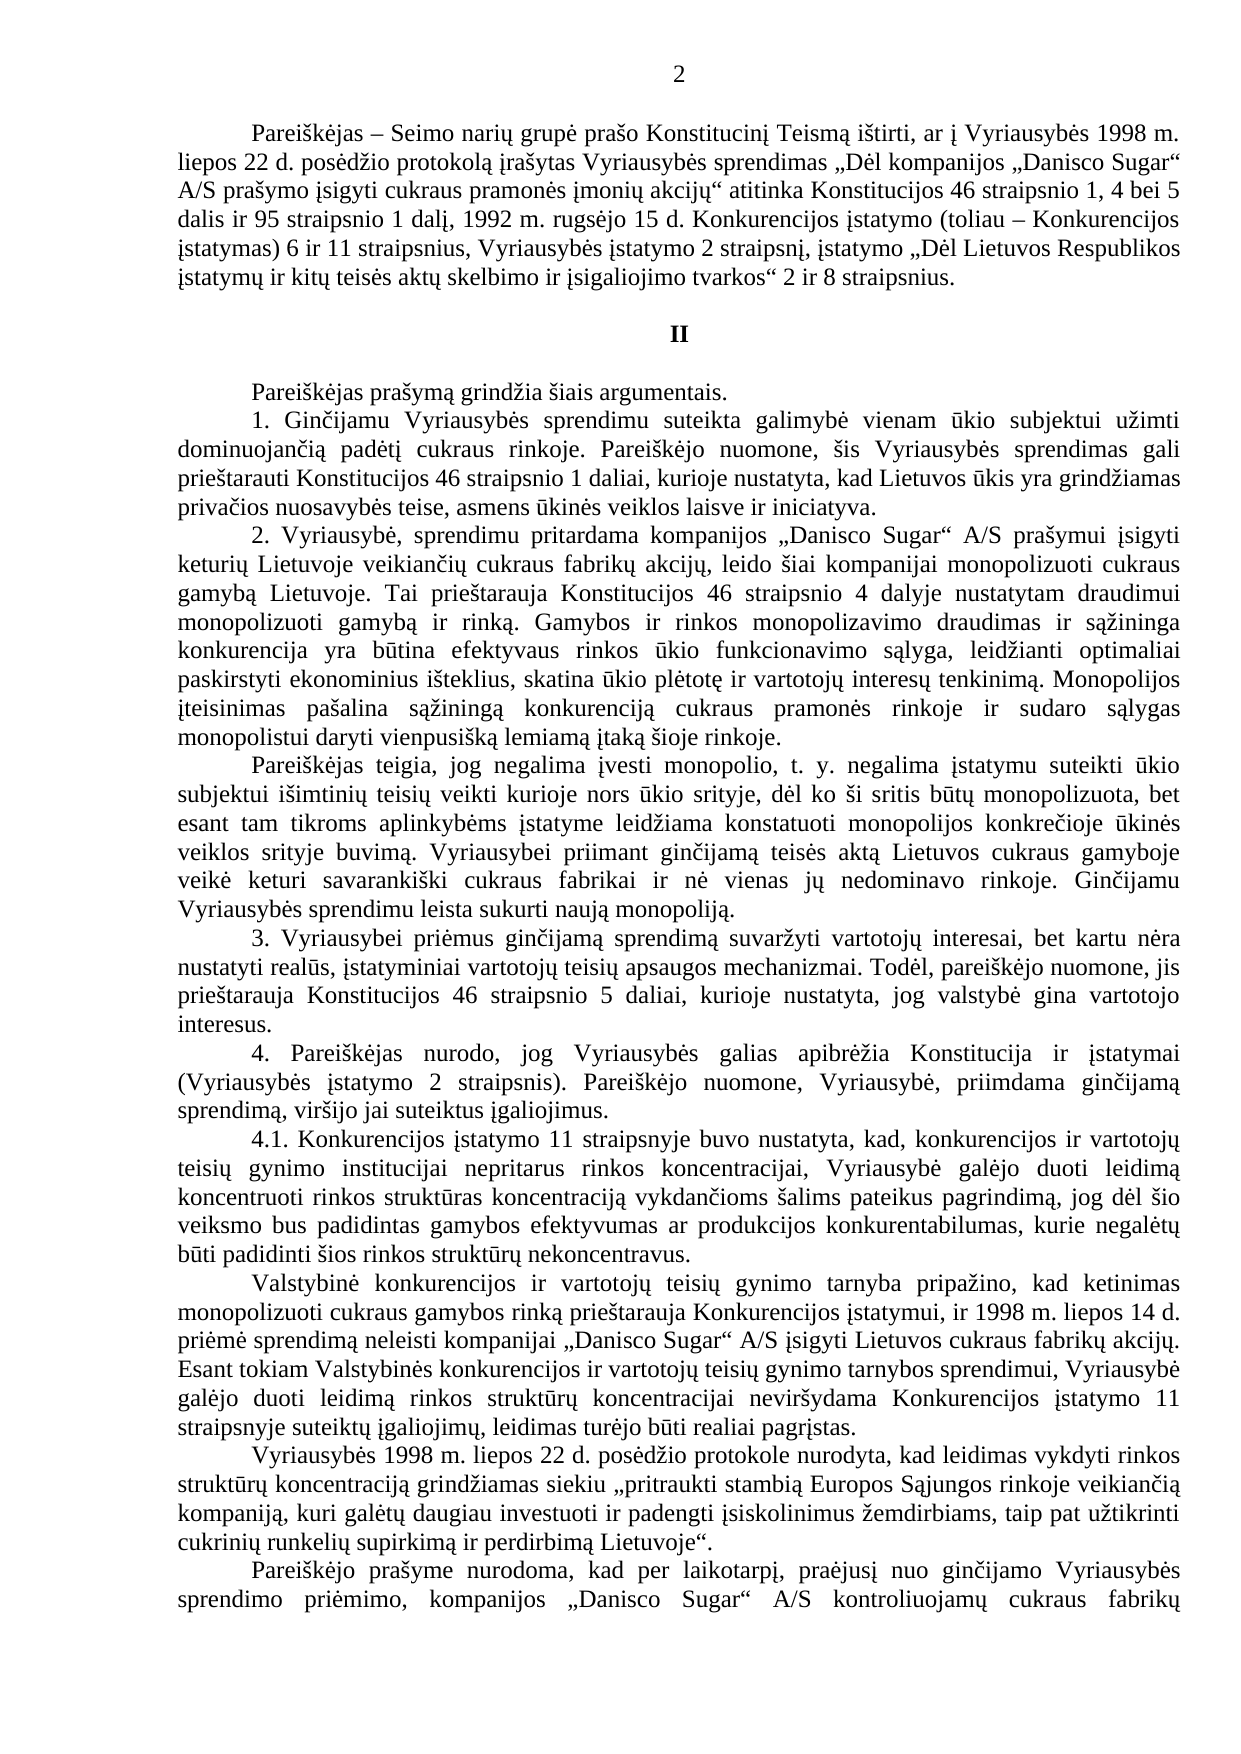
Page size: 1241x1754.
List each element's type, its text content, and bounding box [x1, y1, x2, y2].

text Pareiškėjas teigia, jog negalima įvesti monopolio, t. y. negalima įstatymu suteikti ūkio subjektui išimtinių teisių veikti kurioje nors ūkio srityje, dėl ko ši sritis būtų monopolizuota, bet esant tam tikroms aplinkybėms įstatyme leidžiama konstatuoti monopolijos konkrečioje ūkinės veiklos srityje buvimą. Vyriausybei priimant ginčijamą teisės aktą Lietuvos cukraus gamyboje veikė keturi savarankiški cukraus fabrikai ir nė vienas jų nedominavo rinkoje. Ginčijamu Vyriausybės sprendimu leista sukurti naują monopoliją. [177, 751, 1181, 923]
text 2. Vyriausybė, sprendimu pritardama kompanijos „Danisco Sugar“ A/S prašymui įsigyti keturių Lietuvoje veikiančių cukraus fabrikų akcijų, leido šiai kompanijai monopolizuoti cukraus gamybą Lietuvoje. Tai prieštarauja Konstitucijos 46 straipsnio 4 dalyje nustatytam draudimui monopolizuoti gamybą ir rinką. Gamybos ir rinkos monopolizavimo draudimas ir sąžininga konkurencija yra būtina efektyvaus rinkos ūkio funkcionavimo sąlyga, leidžianti optimaliai paskirstyti ekonominius išteklius, skatina ūkio plėtotę ir vartotojų interesų tenkinimą. Monopolijos įteisinimas pašalina sąžiningą konkurenciją cukraus pramonės rinkoje ir sudaro sąlygas monopolistui daryti vienpusišką lemiamą įtaką šioje rinkoje. [177, 521, 1181, 751]
text Pareiškėjas prašymą grindžia šiais argumentais. [177, 377, 1181, 406]
text II [177, 319, 1181, 348]
text 1. Ginčijamu Vyriausybės sprendimu suteikta galimybė vienam ūkio subjektui užimti dominuojančią padėtį cukraus rinkoje. Pareiškėjo nuomone, šis Vyriausybės sprendimas gali prieštarauti Konstitucijos 46 straipsnio 1 daliai, kurioje nustatyta, kad Lietuvos ūkis yra grindžiamas privačios nuosavybės teise, asmens ūkinės veiklos laisve ir iniciatyva. [177, 406, 1181, 521]
text 3. Vyriausybei priėmus ginčijamą sprendimą suvaržyti vartotojų interesai, bet kartu nėra nustatyti realūs, įstatyminiai vartotojų teisių apsaugos mechanizmai. Todėl, pareiškėjo nuomone, jis prieštarauja Konstitucijos 46 straipsnio 5 daliai, kurioje nustatyta, jog valstybė gina vartotojo interesus. [177, 923, 1181, 1038]
text Pareiškėjo prašyme nurodoma, kad per laikotarpį, praėjusį nuo ginčijamo Vyriausybės sprendimo priėmimo, kompanijos „Danisco Sugar“ A/S kontroliuojamų cukraus fabrikų [177, 1556, 1181, 1613]
text Pareiškėjas – Seimo narių grupė prašo Konstitucinį Teismą ištirti, ar į Vyriausybės 1998 m. liepos 22 d. posėdžio protokolą įrašytas Vyriausybės sprendimas „Dėl kompanijos „Danisco Sugar“ A/S prašymo įsigyti cukraus pramonės įmonių akcijų“ atitinka Konstitucijos 46 straipsnio 1, 4 bei 5 dalis ir 95 straipsnio 1 dalį, 1992 m. rugsėjo 15 d. Konkurencijos įstatymo (toliau – Konkurencijos įstatymas) 6 ir 11 straipsnius, Vyriausybės įstatymo 2 straipsnį, įstatymo „Dėl Lietuvos Respublikos įstatymų ir kitų teisės aktų skelbimo ir įsigaliojimo tvarkos“ 2 ir 8 straipsnius. [177, 118, 1181, 291]
text Vyriausybės 1998 m. liepos 22 d. posėdžio protokole nurodyta, kad leidimas vykdyti rinkos struktūrų koncentraciją grindžiamas siekiu „pritraukti stambią Europos Sąjungos rinkoje veikiančią kompaniją, kuri galėtų daugiau investuoti ir padengti įsiskolinimus žemdirbiams, taip pat užtikrinti cukrinių runkelių supirkimą ir perdirbimą Lietuvoje“. [177, 1441, 1181, 1556]
text 4.1. Konkurencijos įstatymo 11 straipsnyje buvo nustatyta, kad, konkurencijos ir vartotojų teisių gynimo institucijai nepritarus rinkos koncentracijai, Vyriausybė galėjo duoti leidimą koncentruoti rinkos struktūras koncentraciją vykdančioms šalims pateikus pagrindimą, jog dėl šio veiksmo bus padidintas gamybos efektyvumas ar produkcijos konkurentabilumas, kurie negalėtų būti padidinti šios rinkos struktūrų nekoncentravus. [177, 1124, 1181, 1268]
text Valstybinė konkurencijos ir vartotojų teisių gynimo tarnyba pripažino, kad ketinimas monopolizuoti cukraus gamybos rinką prieštarauja Konkurencijos įstatymui, ir 1998 m. liepos 14 d. priėmė sprendimą neleisti kompanijai „Danisco Sugar“ A/S įsigyti Lietuvos cukraus fabrikų akcijų. Esant tokiam Valstybinės konkurencijos ir vartotojų teisių gynimo tarnybos sprendimui, Vyriausybė galėjo duoti leidimą rinkos struktūrų koncentracijai neviršydama Konkurencijos įstatymo 11 straipsnyje suteiktų įgaliojimų, leidimas turėjo būti realiai pagrįstas. [177, 1268, 1181, 1441]
text 4. Pareiškėjas nurodo, jog Vyriausybės galias apibrėžia Konstitucija ir įstatymai (Vyriausybės įstatymo 2 straipsnis). Pareiškėjo nuomone, Vyriausybė, priimdama ginčijamą sprendimą, viršijo jai suteiktus įgaliojimus. [177, 1038, 1181, 1124]
